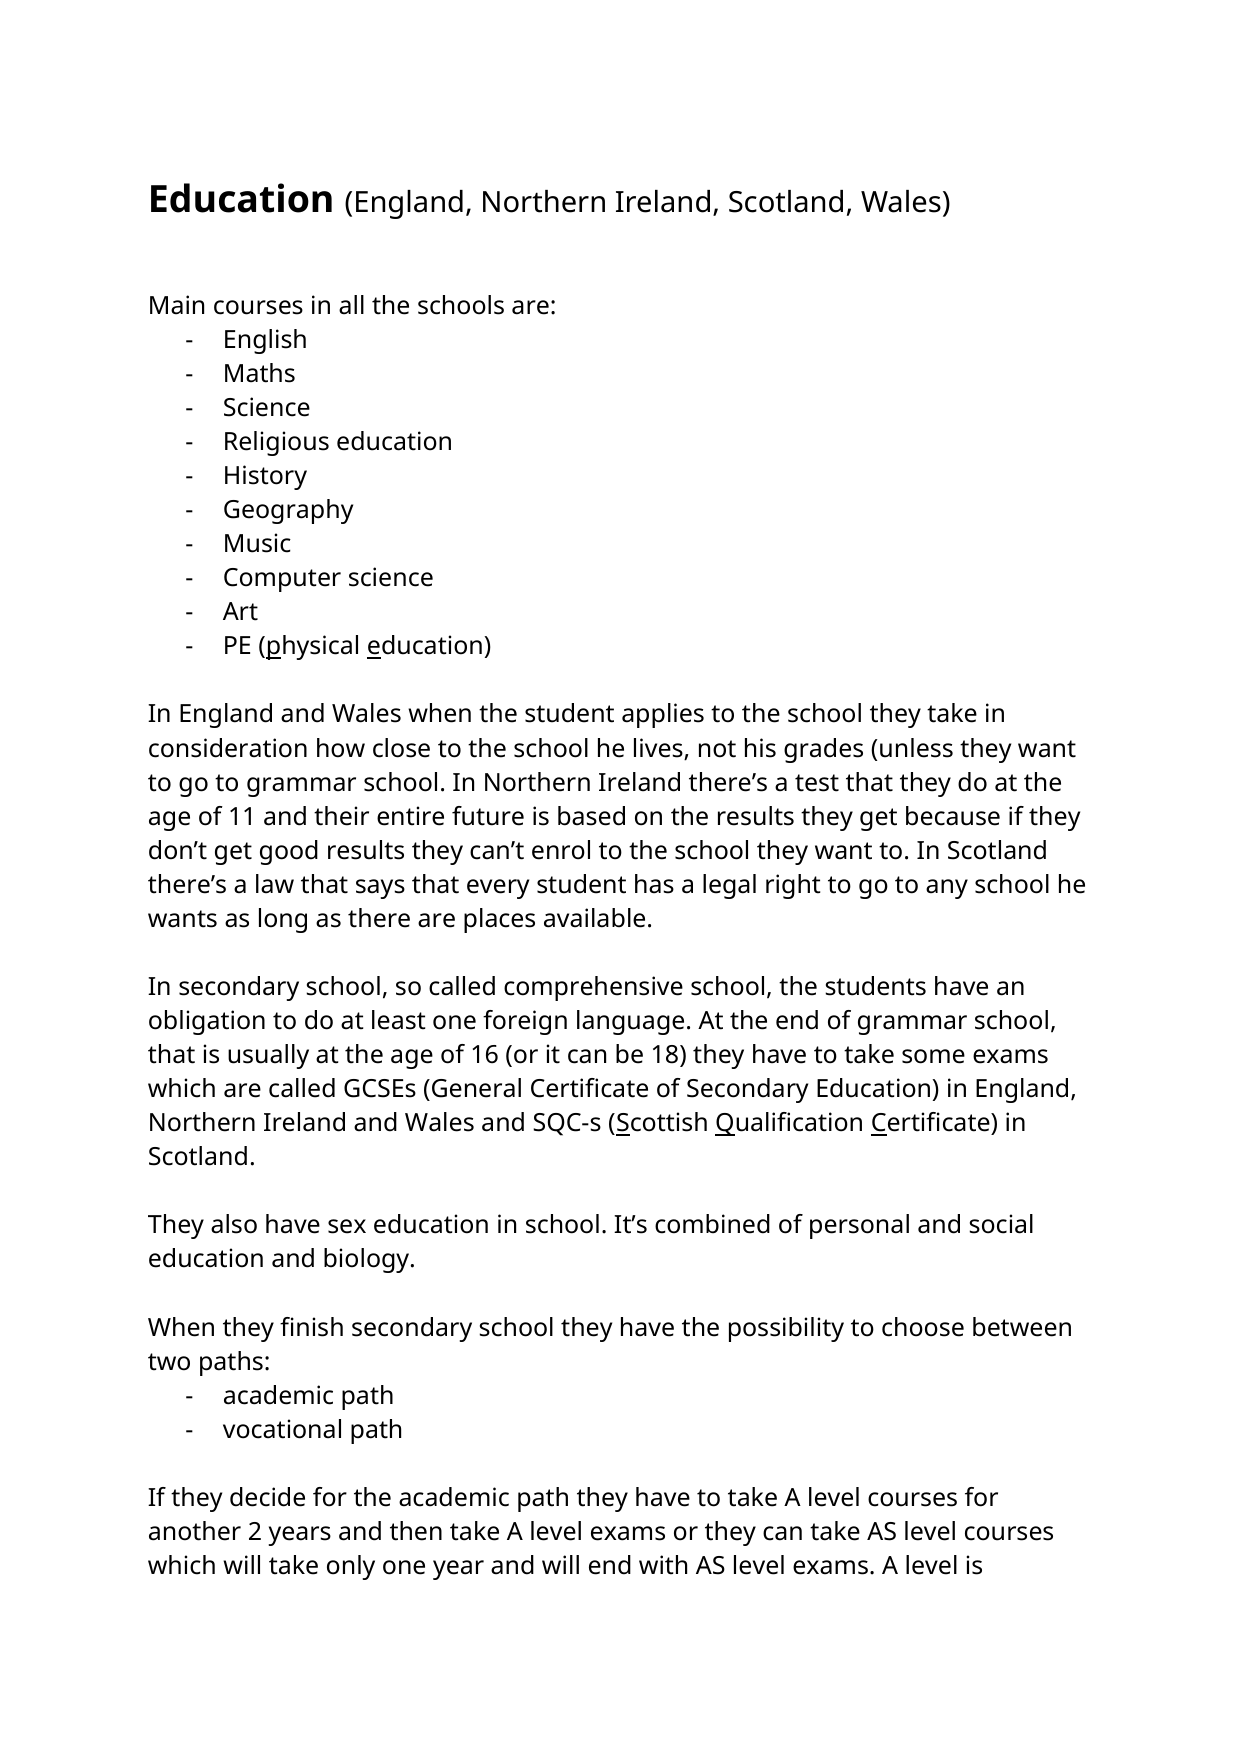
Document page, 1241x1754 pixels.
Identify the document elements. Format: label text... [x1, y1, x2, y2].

list PE (physical education) [185, 628, 1093, 662]
text When they finish secondary school they have the possibility to choose between two paths: [148, 1309, 1093, 1377]
list academic path [185, 1377, 1093, 1411]
list English [185, 321, 1093, 356]
list vocational path [185, 1411, 1093, 1446]
list Computer science [185, 560, 1093, 594]
text If they decide for the academic path they have to take A level courses for another 2 years and then take A level exams or they can take AS level courses which will take only one year and will end with AS level exams. A level is [148, 1479, 1093, 1582]
text They also have sex education in school. It’s combined of personal and social education and biology. [148, 1207, 1093, 1275]
list Music [185, 526, 1093, 560]
text Main courses in all the schools are: [148, 287, 1093, 321]
list Geography [185, 492, 1093, 526]
text In England and Wales when the student applies to the school they take in consideration how close to the school he lives, not his grades (unless they want to go to grammar school. In Northern Ireland there’s a test that they do at the age of 11 and their entire future is based on the results they get because if they don’t get good results they can’t enrol to the school they want to. In Scotland there’s a law that says that every student has a legal right to go to any school he wants as long as there are places available. [148, 696, 1093, 934]
list History [185, 458, 1093, 492]
list Art [185, 594, 1093, 628]
list Maths [185, 356, 1093, 389]
list Science [185, 389, 1093, 424]
text In secondary school, so called comprehensive school, the students have an obligation to do at least one foreign language. At the end of grammar school, that is usually at the age of 16 (or it can be 18) they have to take some exams which are called GCSEs (General Certificate of Secondary Education) in England, Northern Ireland and Wales and SQC-s (Scottish Qualification Certificate) in Scotland. [148, 969, 1093, 1173]
list Religious education [185, 424, 1093, 458]
subtitle Education (England, Northern Ireland, Scotland, Wales) [148, 173, 1093, 224]
